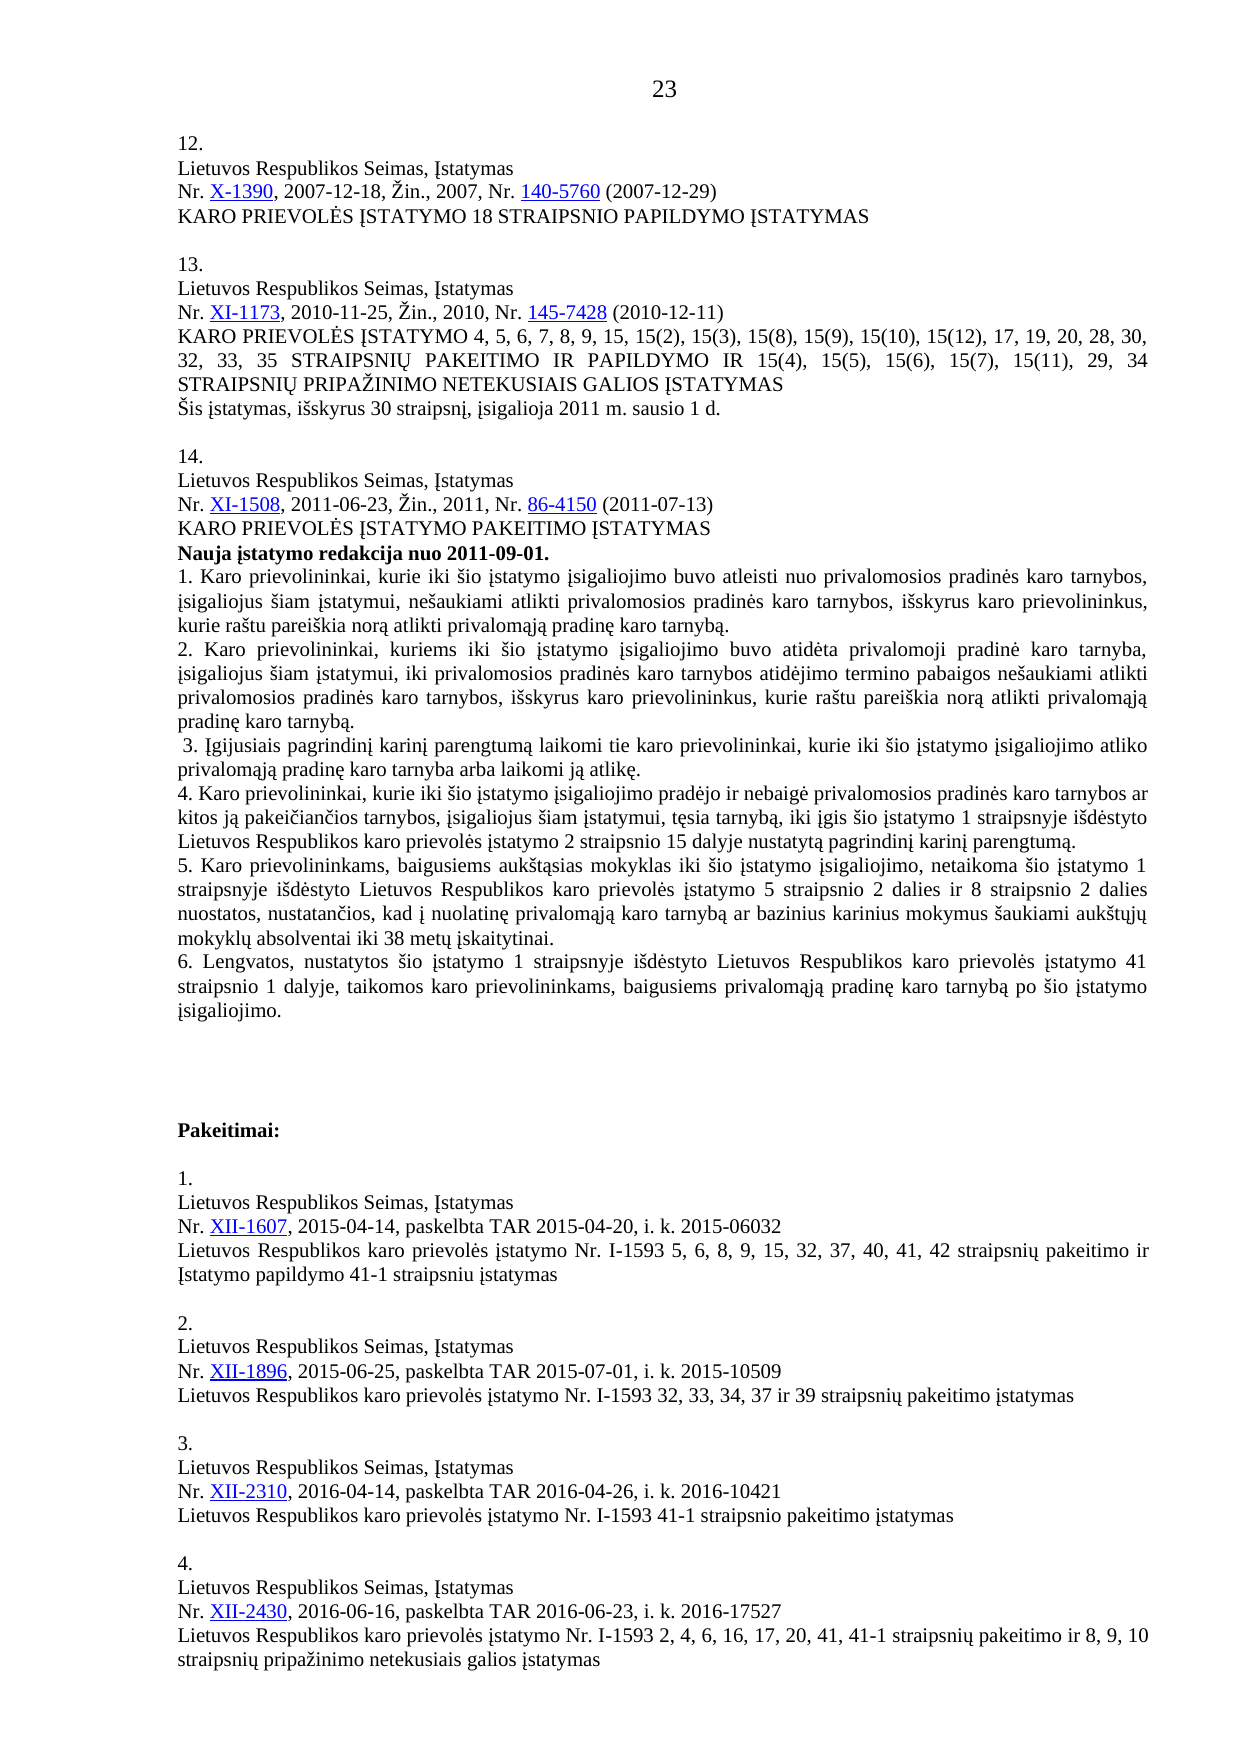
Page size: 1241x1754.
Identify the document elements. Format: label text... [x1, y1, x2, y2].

text Nauja įstatymo redakcija nuo 2011-09-01. [177, 540, 1149, 564]
text 3. Įgijusiais pagrindinį karinį parengtumą laikomi tie karo prievolininkai, kurie iki šio įstatymo įsigaliojimo atliko privalomąją pradinę karo tarnyba arba laikomi ją atlikę. [177, 733, 1149, 781]
text 1. [177, 1166, 1152, 1190]
text Lietuvos Respublikos karo prievolės įstatymo Nr. I-1593 41-1 straipsnio pakeitimo įstatymas [177, 1503, 1152, 1527]
text 14. [177, 444, 1149, 468]
text Nr. XII-1896, 2015-06-25, paskelbta TAR 2015-07-01, i. k. 2015-10509 [177, 1358, 1152, 1383]
text 2. Karo prievolininkai, kuriems iki šio įstatymo įsigaliojimo buvo atidėta privalomoji pradinė karo tarnyba, įsigaliojus šiam įstatymui, iki privalomosios pradinės karo tarnybos atidėjimo termino pabaigos nešaukiami atlikti privalomosios pradinės karo tarnybos, išskyrus karo prievolininkus, kurie raštu pareiškia norą atlikti privalomąją pradinę karo tarnybą. [177, 637, 1149, 733]
text Lietuvos Respublikos karo prievolės įstatymo Nr. I-1593 32, 33, 34, 37 ir 39 straipsnių pakeitimo įstatymas [177, 1383, 1152, 1407]
text Lietuvos Respublikos karo prievolės įstatymo Nr. I-1593 2, 4, 6, 16, 17, 20, 41, 41-1 straipsnių pakeitimo ir 8, 9, 10 straipsnių pripažinimo netekusiais galios įstatymas [177, 1623, 1152, 1671]
text 2. [177, 1310, 1152, 1334]
text Lietuvos Respublikos karo prievolės įstatymo Nr. I-1593 5, 6, 8, 9, 15, 32, 37, 40, 41, 42 straipsnių pakeitimo ir Įstatymo papildymo 41-1 straipsniu įstatymas [177, 1238, 1152, 1286]
text Lietuvos Respublikos Seimas, Įstatymas [177, 468, 1149, 492]
text Pakeitimai: [177, 1118, 1152, 1142]
text Nr. XII-1607, 2015-04-14, paskelbta TAR 2015-04-20, i. k. 2015-06032 [177, 1214, 1152, 1238]
text Lietuvos Respublikos Seimas, Įstatymas [177, 155, 1149, 179]
text Šis įstatymas, išskyrus 30 straipsnį, įsigalioja 2011 m. sausio 1 d. [177, 396, 1149, 420]
text Nr. XI-1508, 2011-06-23, Žin., 2011, Nr. 86-4150 (2011-07-13) [177, 492, 1149, 516]
text KARO PRIEVOLĖS ĮSTATYMO PAKEITIMO ĮSTATYMAS [177, 516, 1149, 540]
text Nr. XII-2310, 2016-04-14, paskelbta TAR 2016-04-26, i. k. 2016-10421 [177, 1479, 1152, 1503]
text Lietuvos Respublikos Seimas, Įstatymas [177, 1190, 1152, 1214]
text Lietuvos Respublikos Seimas, Įstatymas [177, 1334, 1152, 1358]
text KARO PRIEVOLĖS ĮSTATYMO 4, 5, 6, 7, 8, 9, 15, 15(2), 15(3), 15(8), 15(9), 15(10), 15(12), 17, 19, 20, 28, 30, 32, 33, 35 STRAIPSNIŲ PAKEITIMO IR PAPILDYMO IR 15(4), 15(5), 15(6), 15(7), 15(11), 29, 34 STRAIPSNIŲ PRIPAŽINIMO NETEKUSIAIS GALIOS ĮSTATYMAS [177, 324, 1149, 396]
text Nr. X-1390, 2007-12-18, Žin., 2007, Nr. 140-5760 (2007-12-29) [177, 179, 1149, 203]
text 6. Lengvatos, nustatytos šio įstatymo 1 straipsnyje išdėstyto Lietuvos Respublikos karo prievolės įstatymo 41 straipsnio 1 dalyje, taikomos karo prievolininkams, baigusiems privalomąją pradinę karo tarnybą po šio įstatymo įsigaliojimo. [177, 949, 1149, 1022]
text Nr. XI-1173, 2010-11-25, Žin., 2010, Nr. 145-7428 (2010-12-11) [177, 300, 1149, 324]
text 1. Karo prievolininkai, kurie iki šio įstatymo įsigaliojimo buvo atleisti nuo privalomosios pradinės karo tarnybos, įsigaliojus šiam įstatymui, nešaukiami atlikti privalomosios pradinės karo tarnybos, išskyrus karo prievolininkus, kurie raštu pareiškia norą atlikti privalomąją pradinę karo tarnybą. [177, 564, 1149, 637]
text 4. [177, 1551, 1152, 1575]
text Lietuvos Respublikos Seimas, Įstatymas [177, 1575, 1152, 1599]
text Nr. XII-2430, 2016-06-16, paskelbta TAR 2016-06-23, i. k. 2016-17527 [177, 1599, 1152, 1623]
text 12. [177, 131, 1149, 155]
text 4. Karo prievolininkai, kurie iki šio įstatymo įsigaliojimo pradėjo ir nebaigė privalomosios pradinės karo tarnybos ar kitos ją pakeičiančios tarnybos, įsigaliojus šiam įstatymui, tęsia tarnybą, iki įgis šio įstatymo 1 straipsnyje išdėstyto Lietuvos Respublikos karo prievolės įstatymo 2 straipsnio 15 dalyje nustatytą pagrindinį karinį parengtumą. [177, 781, 1149, 853]
text 3. [177, 1431, 1152, 1455]
text Lietuvos Respublikos Seimas, Įstatymas [177, 1455, 1152, 1479]
text 13. [177, 252, 1149, 276]
text 5. Karo prievolininkams, baigusiems aukštąsias mokyklas iki šio įstatymo įsigaliojimo, netaikoma šio įstatymo 1 straipsnyje išdėstyto Lietuvos Respublikos karo prievolės įstatymo 5 straipsnio 2 dalies ir 8 straipsnio 2 dalies nuostatos, nustatančios, kad į nuolatinę privalomąją karo tarnybą ar bazinius karinius mokymus šaukiami aukštųjų mokyklų absolventai iki 38 metų įskaitytinai. [177, 853, 1149, 949]
text KARO PRIEVOLĖS ĮSTATYMO 18 STRAIPSNIO PAPILDYMO ĮSTATYMAS [177, 203, 1149, 228]
text Lietuvos Respublikos Seimas, Įstatymas [177, 276, 1149, 300]
